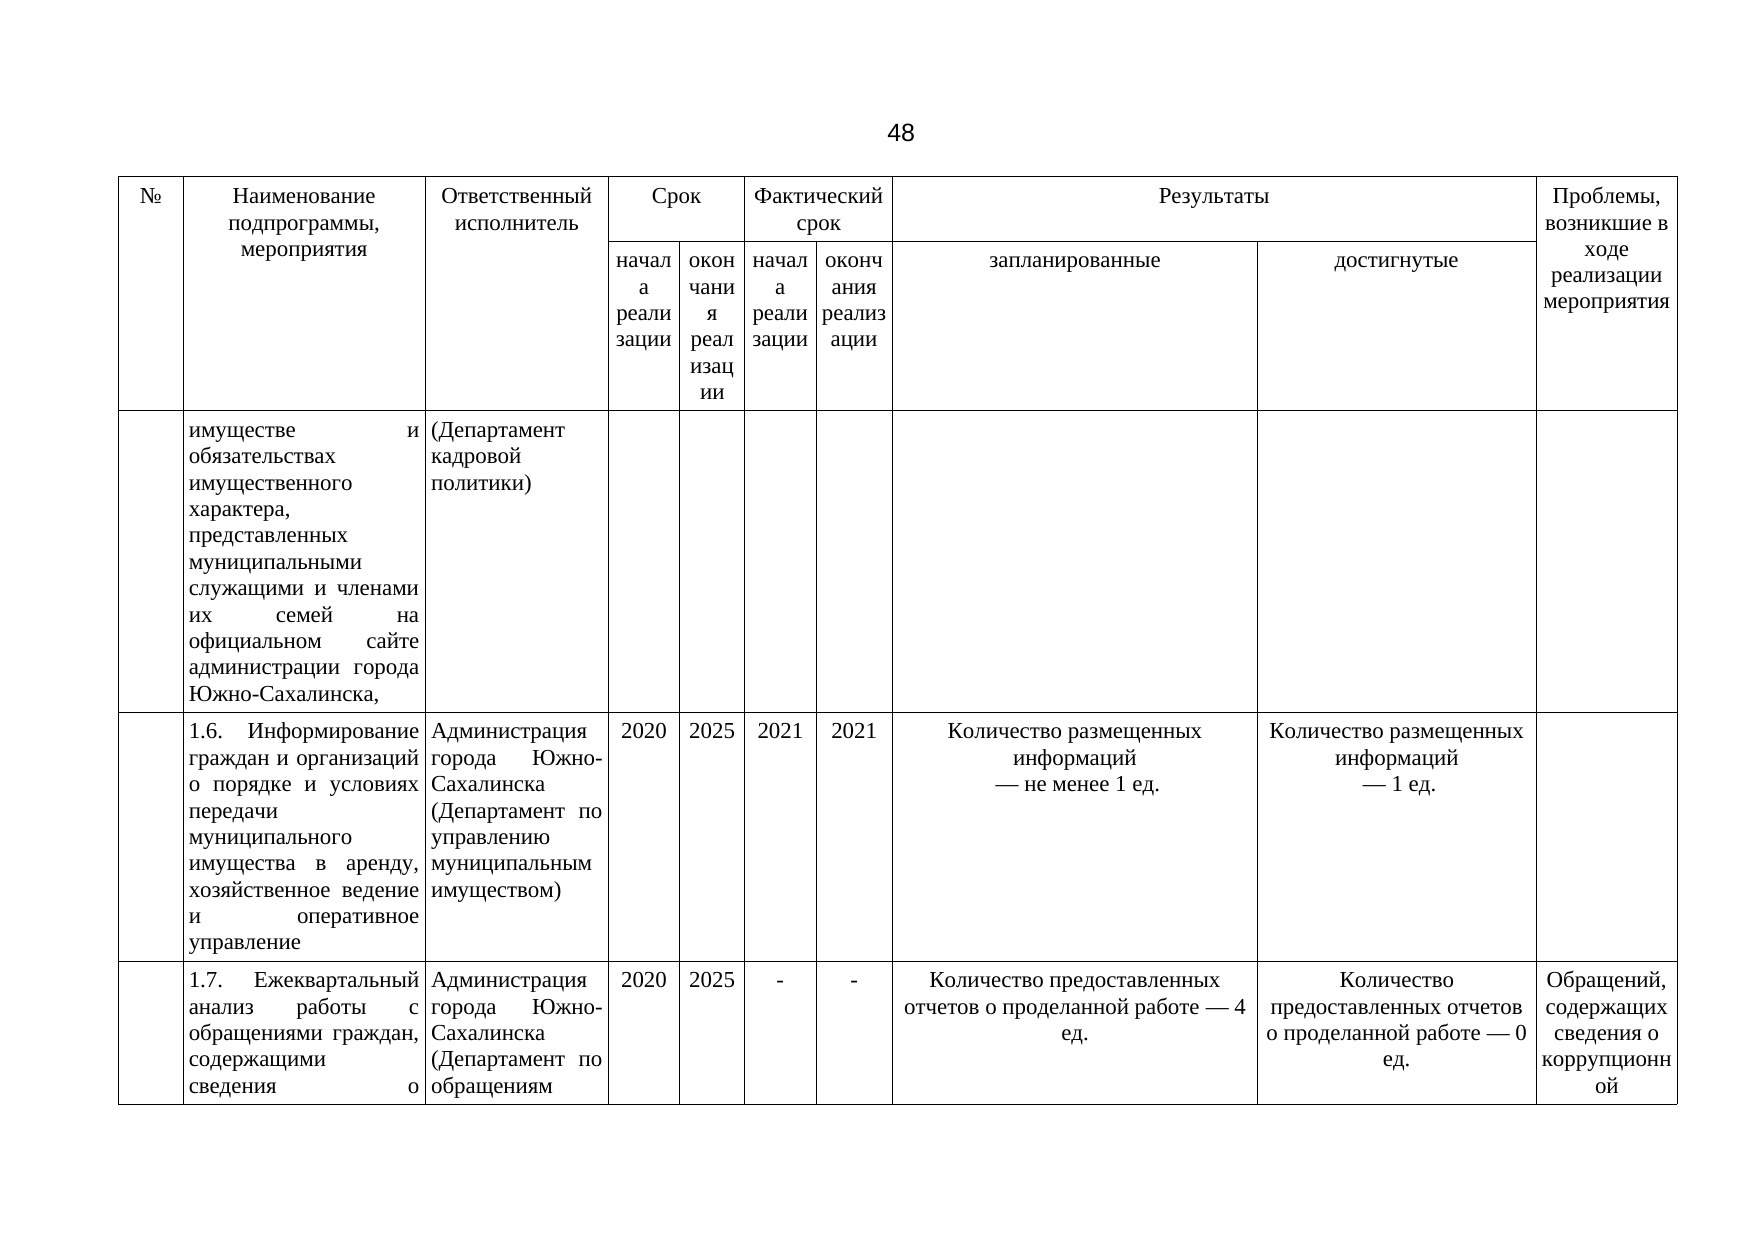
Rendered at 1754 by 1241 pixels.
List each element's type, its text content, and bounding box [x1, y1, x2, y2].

table_header Проблемы, возникшие в ходе реализации мероприятия [1537, 177, 1677, 410]
table_cell 2021 [817, 713, 892, 961]
table_cell [1258, 411, 1536, 712]
table_header № [119, 177, 183, 410]
table_cell [680, 411, 744, 712]
table_cell [119, 962, 183, 1104]
table_cell - [745, 962, 816, 1104]
table_cell окончания реализации [817, 242, 892, 410]
table_header Ответственный исполнитель [426, 177, 608, 410]
table_cell - [817, 962, 892, 1104]
table_cell 2025 [680, 713, 744, 961]
table_cell [609, 411, 679, 712]
table_cell [893, 411, 1257, 712]
table_cell (Департамент кадровой политики) [426, 411, 608, 712]
table_header Срок [609, 177, 744, 241]
table_cell [817, 411, 892, 712]
table_cell 2020 [609, 713, 679, 961]
table_header Фактический срок [745, 177, 892, 241]
table_cell [1537, 411, 1677, 712]
table_cell [1537, 713, 1677, 961]
table_cell [119, 411, 183, 712]
table_cell Количество предоставленных отчетов о проделанной работе — 0 ед. [1258, 962, 1536, 1104]
table_cell имуществе и обязательствах имущественного характера, представленных муниципальными служащими и членами их семей на официальном сайте администрации города Южно-Сахалинска, [184, 411, 425, 712]
table_cell [745, 411, 816, 712]
table_cell Обращений, содержащих сведения о коррупционной [1537, 962, 1677, 1104]
table_cell [119, 713, 183, 961]
table_cell начала реализации [745, 242, 816, 410]
table_cell запланированные [893, 242, 1257, 410]
table_cell Количество предоставленных отчетов о проделанной работе — 4 ед. [893, 962, 1257, 1104]
table_cell 1.6. Информирование граждан и организаций о порядке и условиях передачи муниципального имущества в аренду, хозяйственное ведение и оперативное управление [184, 713, 425, 961]
table_cell Количество размещенных информаций — не менее 1 ед. [893, 713, 1257, 961]
table_header Наименование подпрограммы, мероприятия [184, 177, 425, 410]
table_cell 2025 [680, 962, 744, 1104]
table_header Результаты [893, 177, 1536, 241]
table_cell окончания реализации [680, 242, 744, 410]
table_cell 1.7. Ежеквартальный анализ работы с обращениями граждан, содержащими сведения о [184, 962, 425, 1104]
table_cell Администрация города Южно-Сахалинска (Департамент по обращениям [426, 962, 608, 1104]
table_cell 2020 [609, 962, 679, 1104]
table_cell начала реализации [609, 242, 679, 410]
table_cell 2021 [745, 713, 816, 961]
table_cell Администрация города Южно-Сахалинска (Департамент по управлению муниципальным имуществом) [426, 713, 608, 961]
table_cell достигнутые [1258, 242, 1536, 410]
table_cell Количество размещенных информаций — 1 ед. [1258, 713, 1536, 961]
